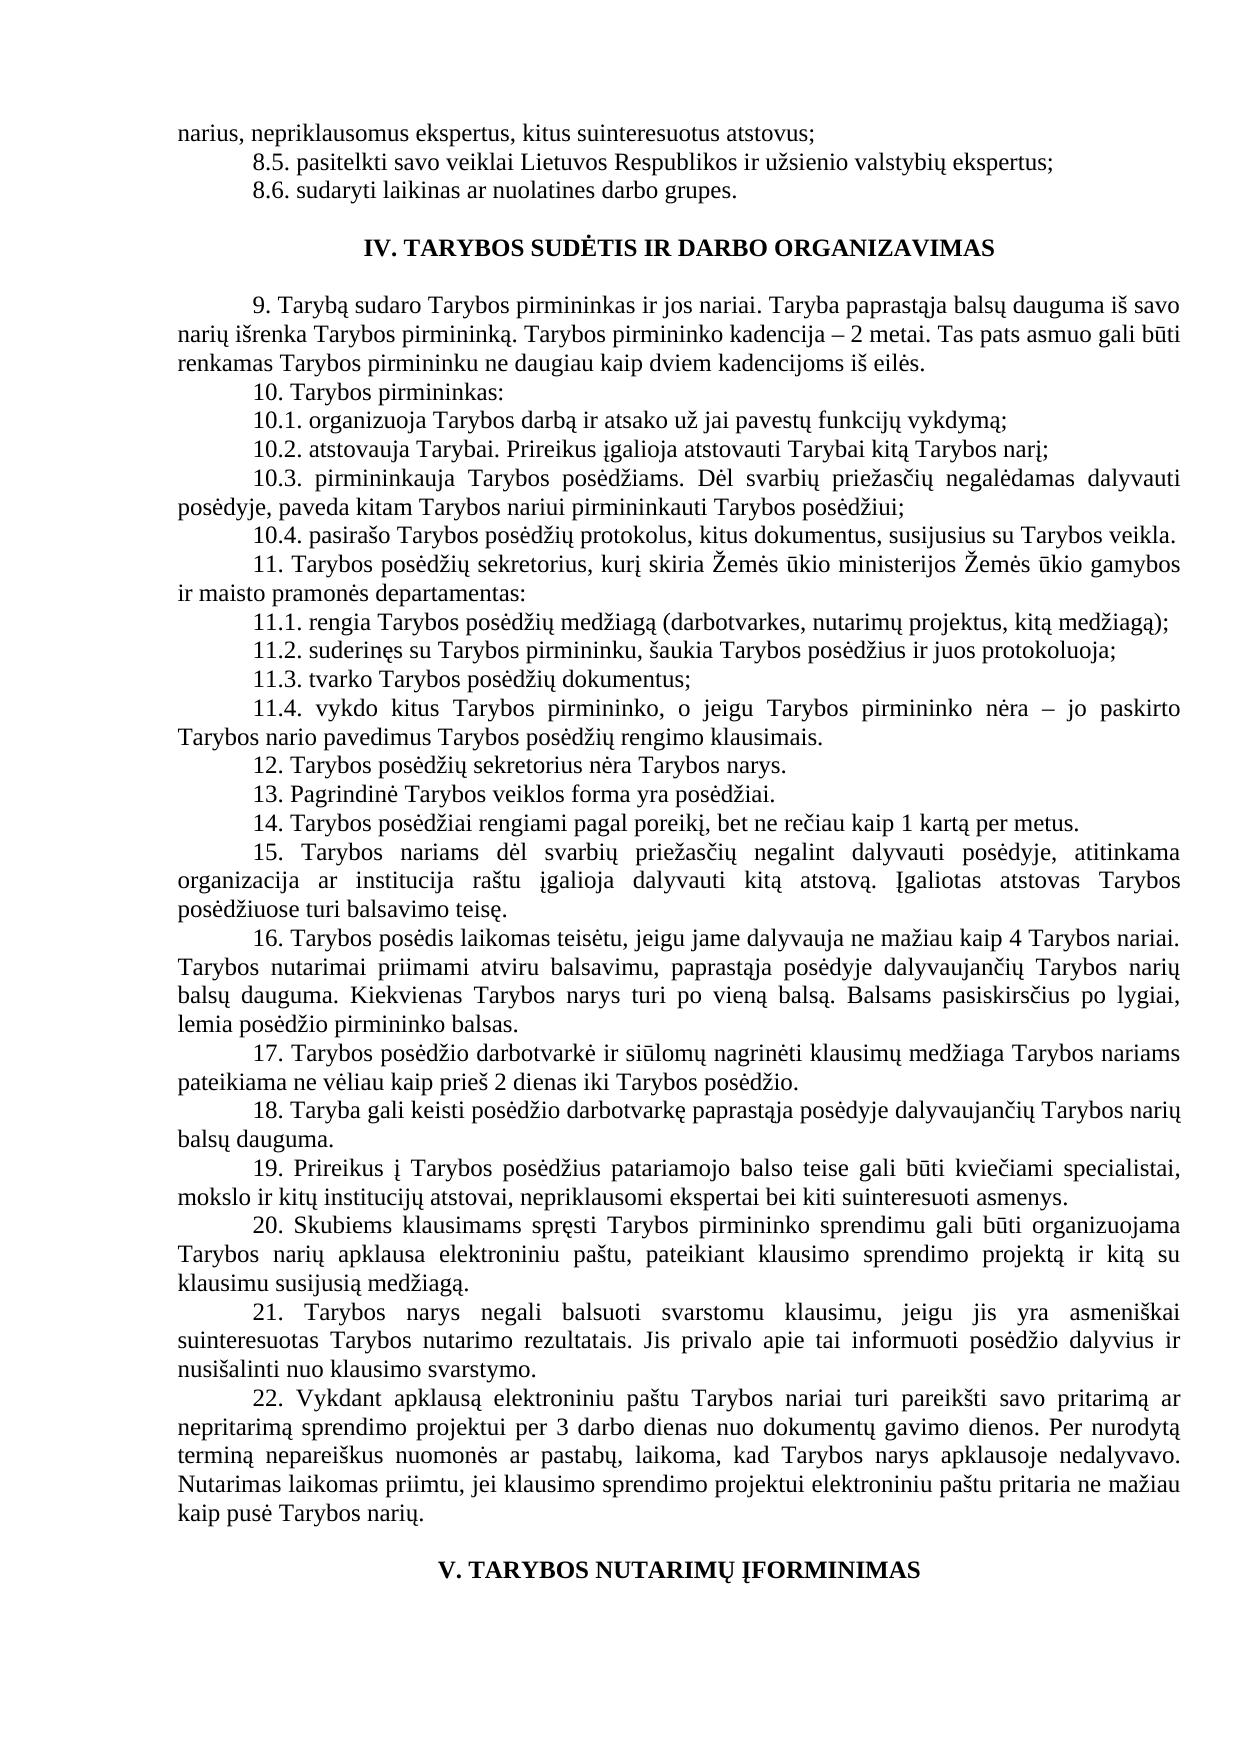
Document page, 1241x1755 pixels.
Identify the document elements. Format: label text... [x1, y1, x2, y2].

text 20. Skubiems klausimams spręsti Tarybos pirmininko sprendimu gali būti organizuojama Tarybos narių apklausa elektroniniu paštu, pateikiant klausimo sprendimo projektą ir kitą su klausimu susijusią medžiagą. [177, 1211, 1181, 1297]
text 21. Tarybos narys negali balsuoti svarstomu klausimu, jeigu jis yra asmeniškai suinteresuotas Tarybos nutarimo rezultatais. Jis privalo apie tai informuoti posėdžio dalyvius ir nusišalinti nuo klausimo svarstymo. [177, 1297, 1181, 1383]
text narius, nepriklausomus ekspertus, kitus suinteresuotus atstovus; [177, 118, 1181, 147]
text 22. Vykdant apklausą elektroniniu paštu Tarybos nariai turi pareikšti savo pritarimą ar nepritarimą sprendimo projektui per 3 darbo dienas nuo dokumentų gavimo dienos. Per nurodytą terminą nepareiškus nuomonės ar pastabų, laikoma, kad Tarybos narys apklausoje nedalyvavo. Nutarimas laikomas priimtu, jei klausimo sprendimo projektui elektroniniu paštu pritaria ne mažiau kaip pusė Tarybos narių. [177, 1383, 1181, 1527]
text 19. Prireikus į Tarybos posėdžius patariamojo balso teise gali būti kviečiami specialistai, mokslo ir kitų institucijų atstovai, nepriklausomi ekspertai bei kiti suinteresuoti asmenys. [177, 1153, 1181, 1211]
text IV. TARYBOS SUDĖTIS IR DARBO ORGANIZAVIMAS [177, 233, 1181, 262]
text 16. Tarybos posėdis laikomas teisėtu, jeigu jame dalyvauja ne mažiau kaip 4 Tarybos nariai. Tarybos nutarimai priimami atviru balsavimu, paprastąja posėdyje dalyvaujančių Tarybos narių balsų dauguma. Kiekvienas Tarybos narys turi po vieną balsą. Balsams pasiskirsčius po lygiai, lemia posėdžio pirmininko balsas. [177, 923, 1181, 1038]
text 8.6. sudaryti laikinas ar nuolatines darbo grupes. [177, 176, 1181, 204]
text 11. Tarybos posėdžių sekretorius, kurį skiria Žemės ūkio ministerijos Žemės ūkio gamybos ir maisto pramonės departamentas: [177, 549, 1181, 607]
text 11.4. vykdo kitus Tarybos pirmininko, o jeigu Tarybos pirmininko nėra – jo paskirto Tarybos nario pavedimus Tarybos posėdžių rengimo klausimais. [177, 693, 1181, 751]
text 10.1. organizuoja Tarybos darbą ir atsako už jai pavestų funkcijų vykdymą; [177, 406, 1181, 434]
text 17. Tarybos posėdžio darbotvarkė ir siūlomų nagrinėti klausimų medžiaga Tarybos nariams pateikiama ne vėliau kaip prieš 2 dienas iki Tarybos posėdžio. [177, 1038, 1181, 1096]
text 11.3. tvarko Tarybos posėdžių dokumentus; [177, 664, 1181, 693]
text 9. Tarybą sudaro Tarybos pirmininkas ir jos nariai. Taryba paprastąja balsų dauguma iš savo narių išrenka Tarybos pirmininką. Tarybos pirmininko kadencija – 2 metai. Tas pats asmuo gali būti renkamas Tarybos pirmininku ne daugiau kaip dviem kadencijoms iš eilės. [177, 291, 1181, 377]
text 11.2. suderinęs su Tarybos pirmininku, šaukia Tarybos posėdžius ir juos protokoluoja; [177, 636, 1181, 664]
text 13. Pagrindinė Tarybos veiklos forma yra posėdžiai. [177, 779, 1181, 808]
text 10.2. atstovauja Tarybai. Prireikus įgalioja atstovauti Tarybai kitą Tarybos narį; [177, 434, 1181, 463]
text 8.5. pasitelkti savo veiklai Lietuvos Respublikos ir užsienio valstybių ekspertus; [177, 147, 1181, 176]
text 10.4. pasirašo Tarybos posėdžių protokolus, kitus dokumentus, susijusius su Tarybos veikla. [177, 521, 1181, 549]
text V. TARYBOS NUTARIMŲ ĮFORMINIMAS [177, 1556, 1181, 1584]
text 14. Tarybos posėdžiai rengiami pagal poreikį, bet ne rečiau kaip 1 kartą per metus. [177, 808, 1181, 837]
text 11.1. rengia Tarybos posėdžių medžiagą (darbotvarkes, nutarimų projektus, kitą medžiagą); [177, 607, 1181, 636]
text 18. Taryba gali keisti posėdžio darbotvarkę paprastąja posėdyje dalyvaujančių Tarybos narių balsų dauguma. [177, 1096, 1181, 1153]
text 15. Tarybos nariams dėl svarbių priežasčių negalint dalyvauti posėdyje, atitinkama organizacija ar institucija raštu įgalioja dalyvauti kitą atstovą. Įgaliotas atstovas Tarybos posėdžiuose turi balsavimo teisę. [177, 837, 1181, 923]
text 10. Tarybos pirmininkas: [177, 377, 1181, 406]
text 12. Tarybos posėdžių sekretorius nėra Tarybos narys. [177, 751, 1181, 779]
text 10.3. pirmininkauja Tarybos posėdžiams. Dėl svarbių priežasčių negalėdamas dalyvauti posėdyje, paveda kitam Tarybos nariui pirmininkauti Tarybos posėdžiui; [177, 463, 1181, 521]
